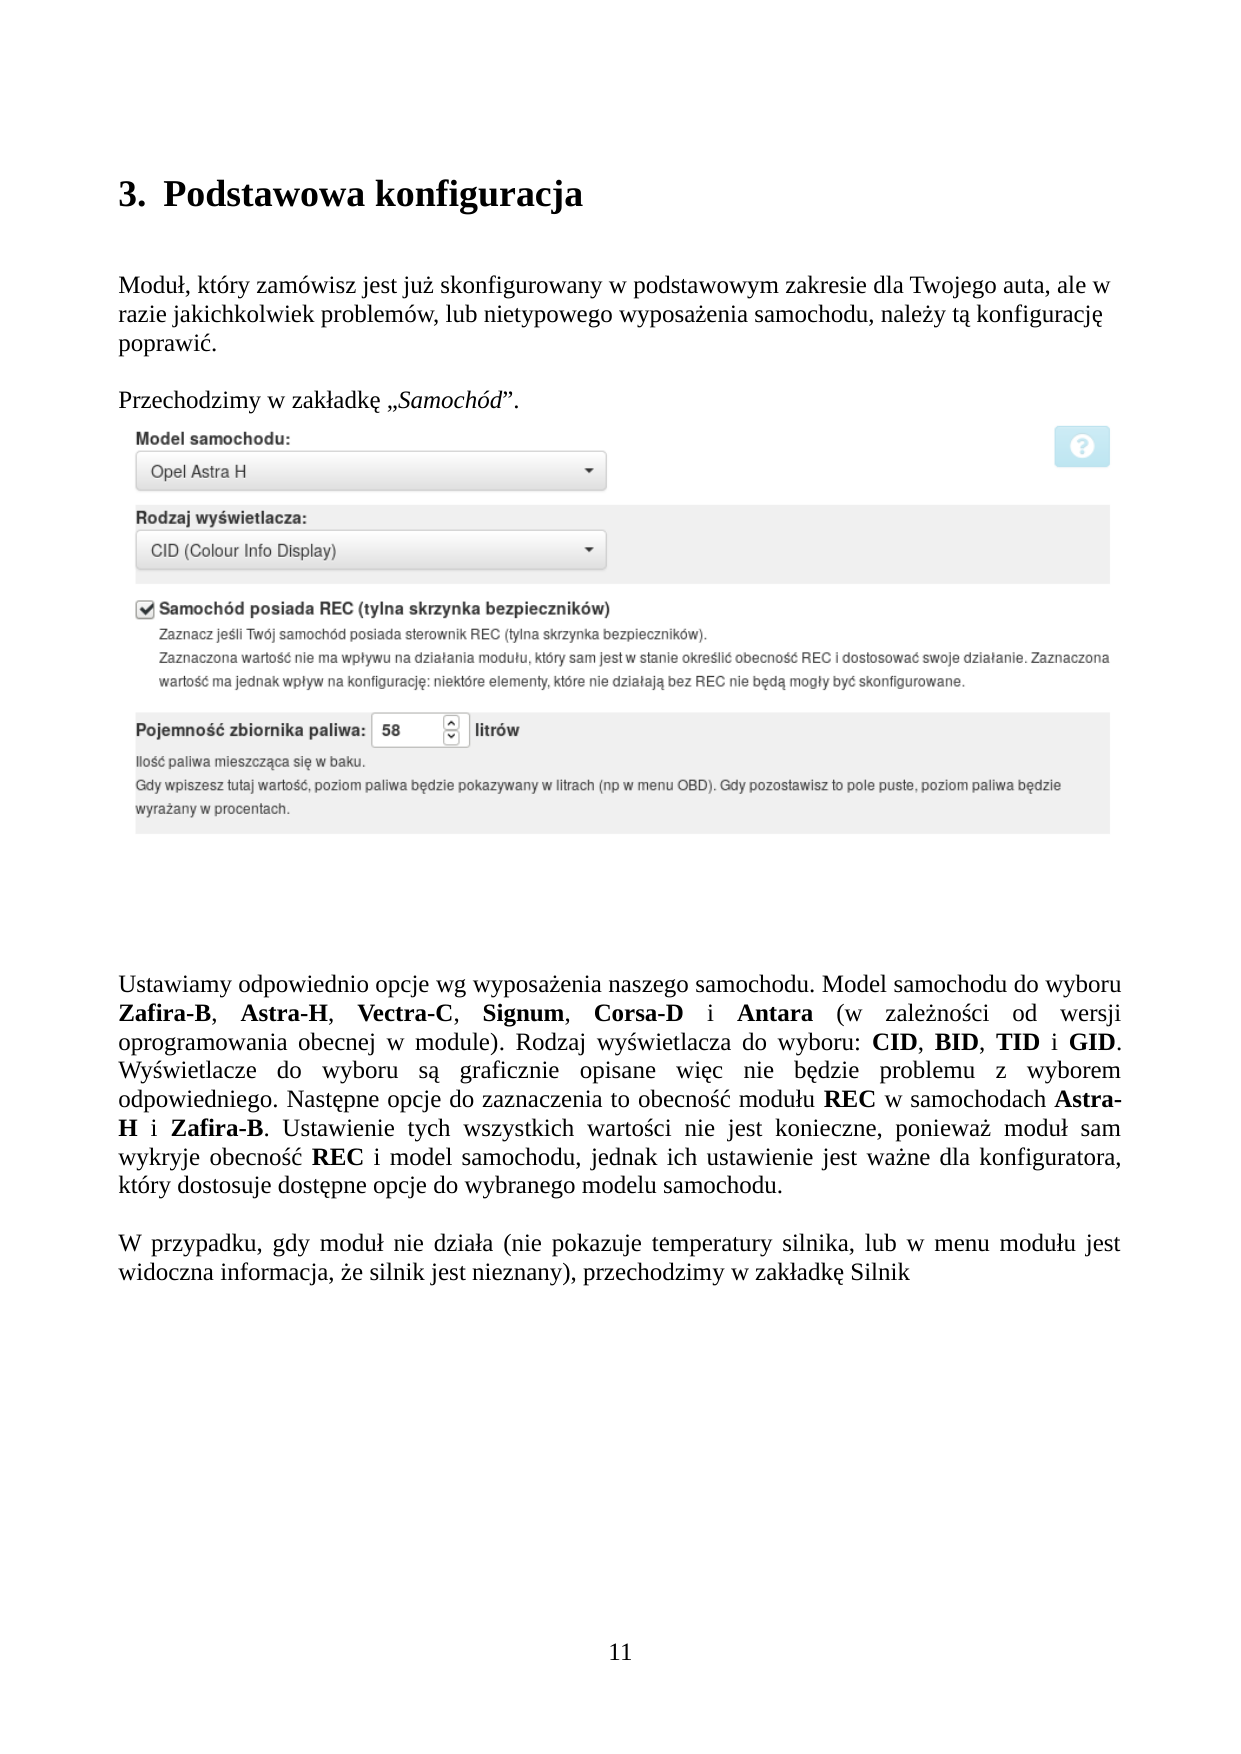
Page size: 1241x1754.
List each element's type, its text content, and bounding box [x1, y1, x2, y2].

text W przypadku, gdy moduł nie działa (nie pokazuje temperatury silnika, lub w menu modułu jest widoczna informacja, że silnik jest nieznany), przechodzimy w zakładkę Silnik [118, 1228, 1122, 1285]
picture [118, 414, 1123, 926]
subtitle Podstawowa konfiguracja [118, 171, 1122, 215]
text Moduł, który zamówisz jest już skonfigurowany w podstawowym zakresie dla Twojego auta, ale w razie jakichkolwiek problemów, lub nietypowego wyposażenia samochodu, należy tą konfigurację poprawić. [118, 270, 1122, 357]
text Ustawiamy odpowiednio opcje wg wyposażenia naszego samochodu. Model samochodu do wyboru Zafira-B, Astra-H, Vectra-C, Signum, Corsa-D i Antara (w zależności od wersji oprogramowania obecnej w module). Rodzaj wyświetlacza do wyboru: CID, BID, TID i GID. Wyświetlacze do wyboru są graficznie opisane więc nie będzie problemu z wyborem odpowiedniego. Następne opcje do zaznaczenia to obecność modułu REC w samochodach Astra-H i Zafira-B. Ustawienie tych wszystkich wartości nie jest konieczne, ponieważ moduł sam wykryje obecność REC i model samochodu, jednak ich ustawienie jest ważne dla konfiguratora, który dostosuje dostępne opcje do wybranego modelu samochodu. [118, 969, 1122, 1199]
text Przechodzimy w zakładkę „Samochód”. [118, 385, 1122, 414]
